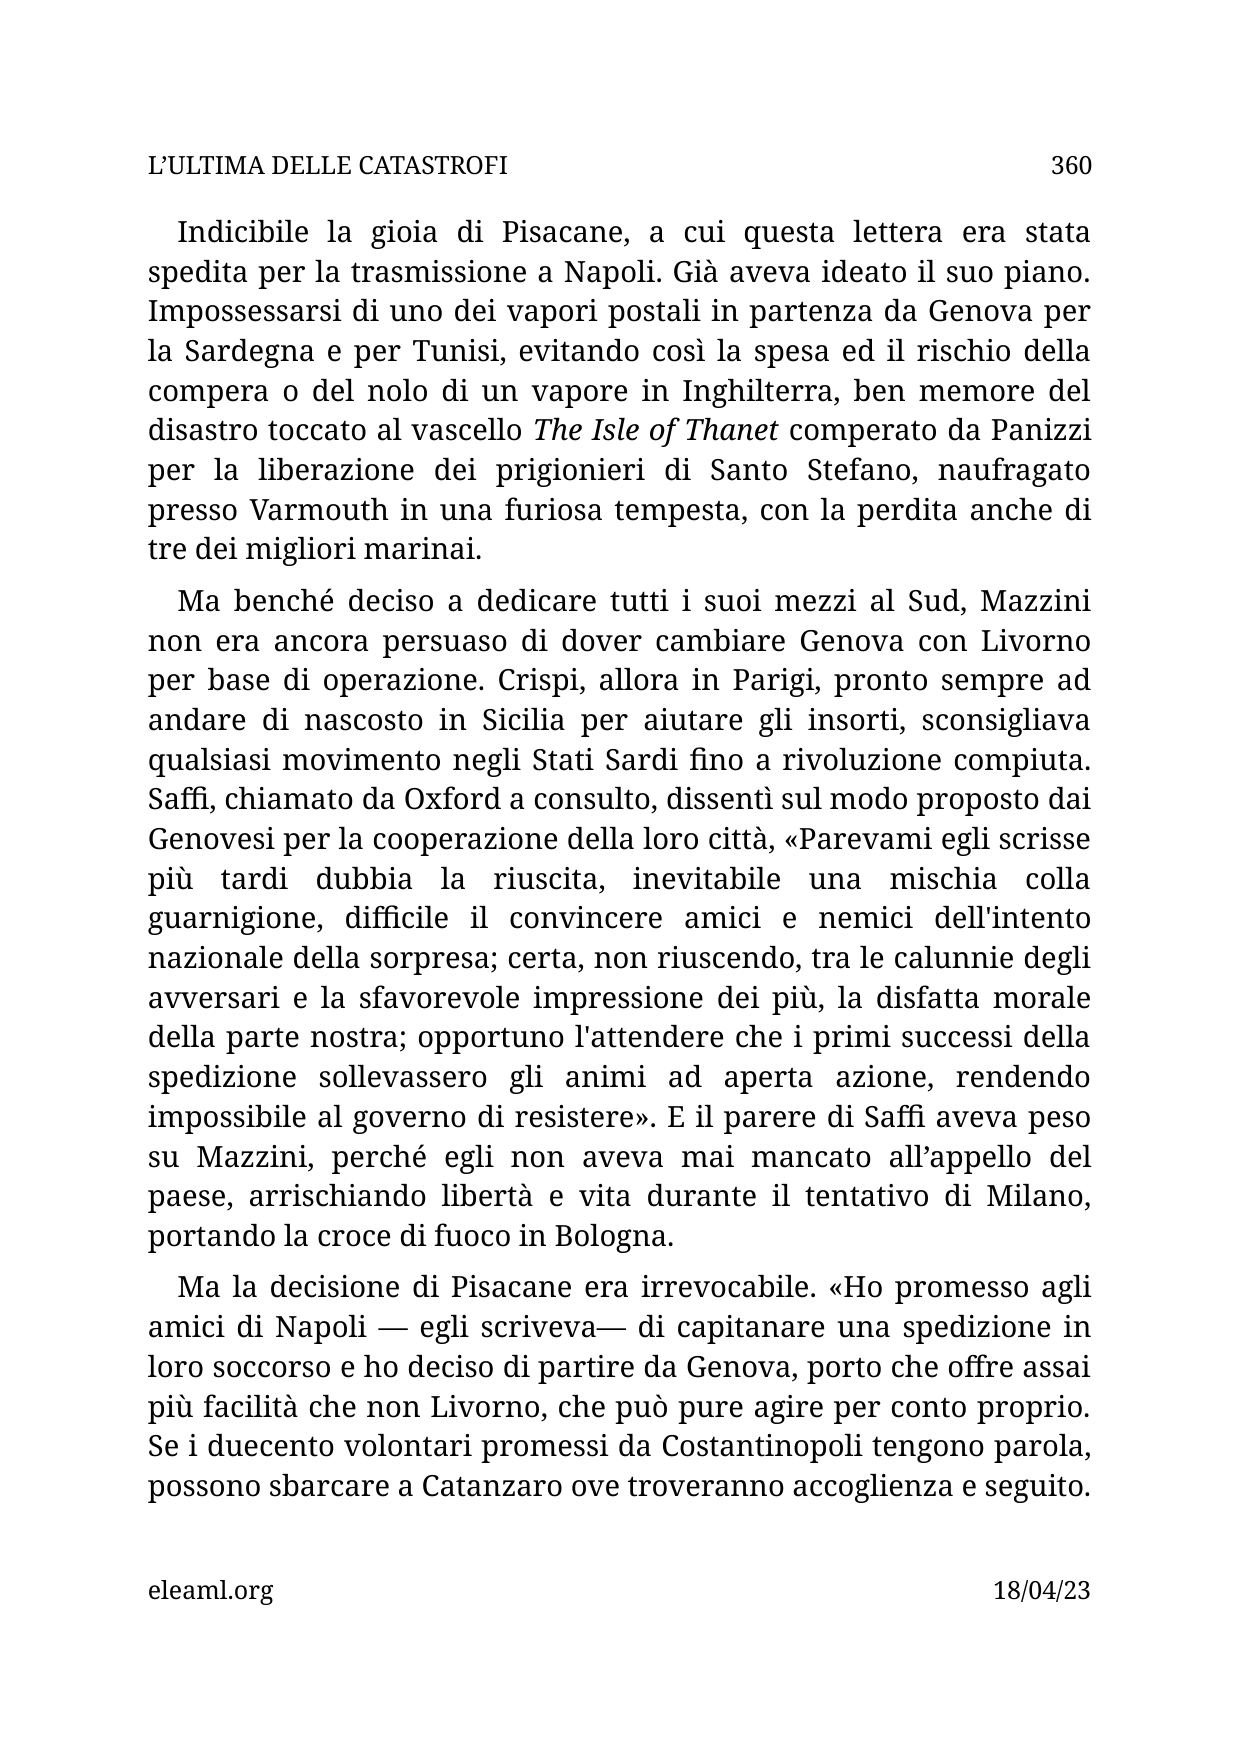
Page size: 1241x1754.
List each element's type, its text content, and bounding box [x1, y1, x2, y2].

text Indicibile la gioia di Pisacane, a cui questa lettera era stata spedita per la trasmissione a Napoli. Già aveva ideato il suo piano. Impossessarsi di uno dei vapori postali in partenza da Genova per la Sardegna e per Tunisi, evitando così la spesa ed il rischio della compera o del nolo di un vapore in Inghilterra, ben memore del disastro toccato al vascello The Isle of Thanet comperato da Panizzi per la liberazione dei prigionieri di Santo Stefano, naufragato presso Varmouth in una furiosa tempesta, con la perdita anche di tre dei migliori marinai. [148, 211, 1093, 568]
text Ma la decisione di Pisacane era irrevocabile. «Ho promesso agli amici di Napoli — egli scriveva— di capitanare una spedizione in loro soccorso e ho deciso di partire da Genova, porto che offre assai più facilità che non Livorno, che può pure agire per conto proprio. Se i duecento volontari promessi da Costantinopoli tengono parola, possono sbarcare a Catanzaro ove troveranno accoglienza e seguito. [148, 1267, 1093, 1505]
text Ma benché deciso a dedicare tutti i suoi mezzi al Sud, Mazzini non era ancora persuaso di dover cambiare Genova con Livorno per base di operazione. Crispi, allora in Parigi, pronto sempre ad andare di nascosto in Sicilia per aiutare gli insorti, sconsigliava qualsiasi movimento negli Stati Sardi fino a rivoluzione compiuta. Saffi, chiamato da Oxford a consulto, dissentì sul modo proposto dai Genovesi per la cooperazione della loro città, «Parevami egli scrisse più tardi dubbia la riuscita, inevitabile una mischia colla guarnigione, difficile il convincere amici e nemici dell'intento nazionale della sorpresa; certa, non riuscendo, tra le calunnie degli avversari e la sfavorevole impressione dei più, la disfatta morale della parte nostra; opportuno l'attendere che i primi successi della spedizione sollevassero gli animi ad aperta azione, rendendo impossibile al governo di resistere». E il parere di Saffi aveva peso su Mazzini, perché egli non aveva mai mancato all’appello del paese, arrischiando libertà e vita durante il tentativo di Milano, portando la croce di fuoco in Bologna. [148, 580, 1093, 1255]
